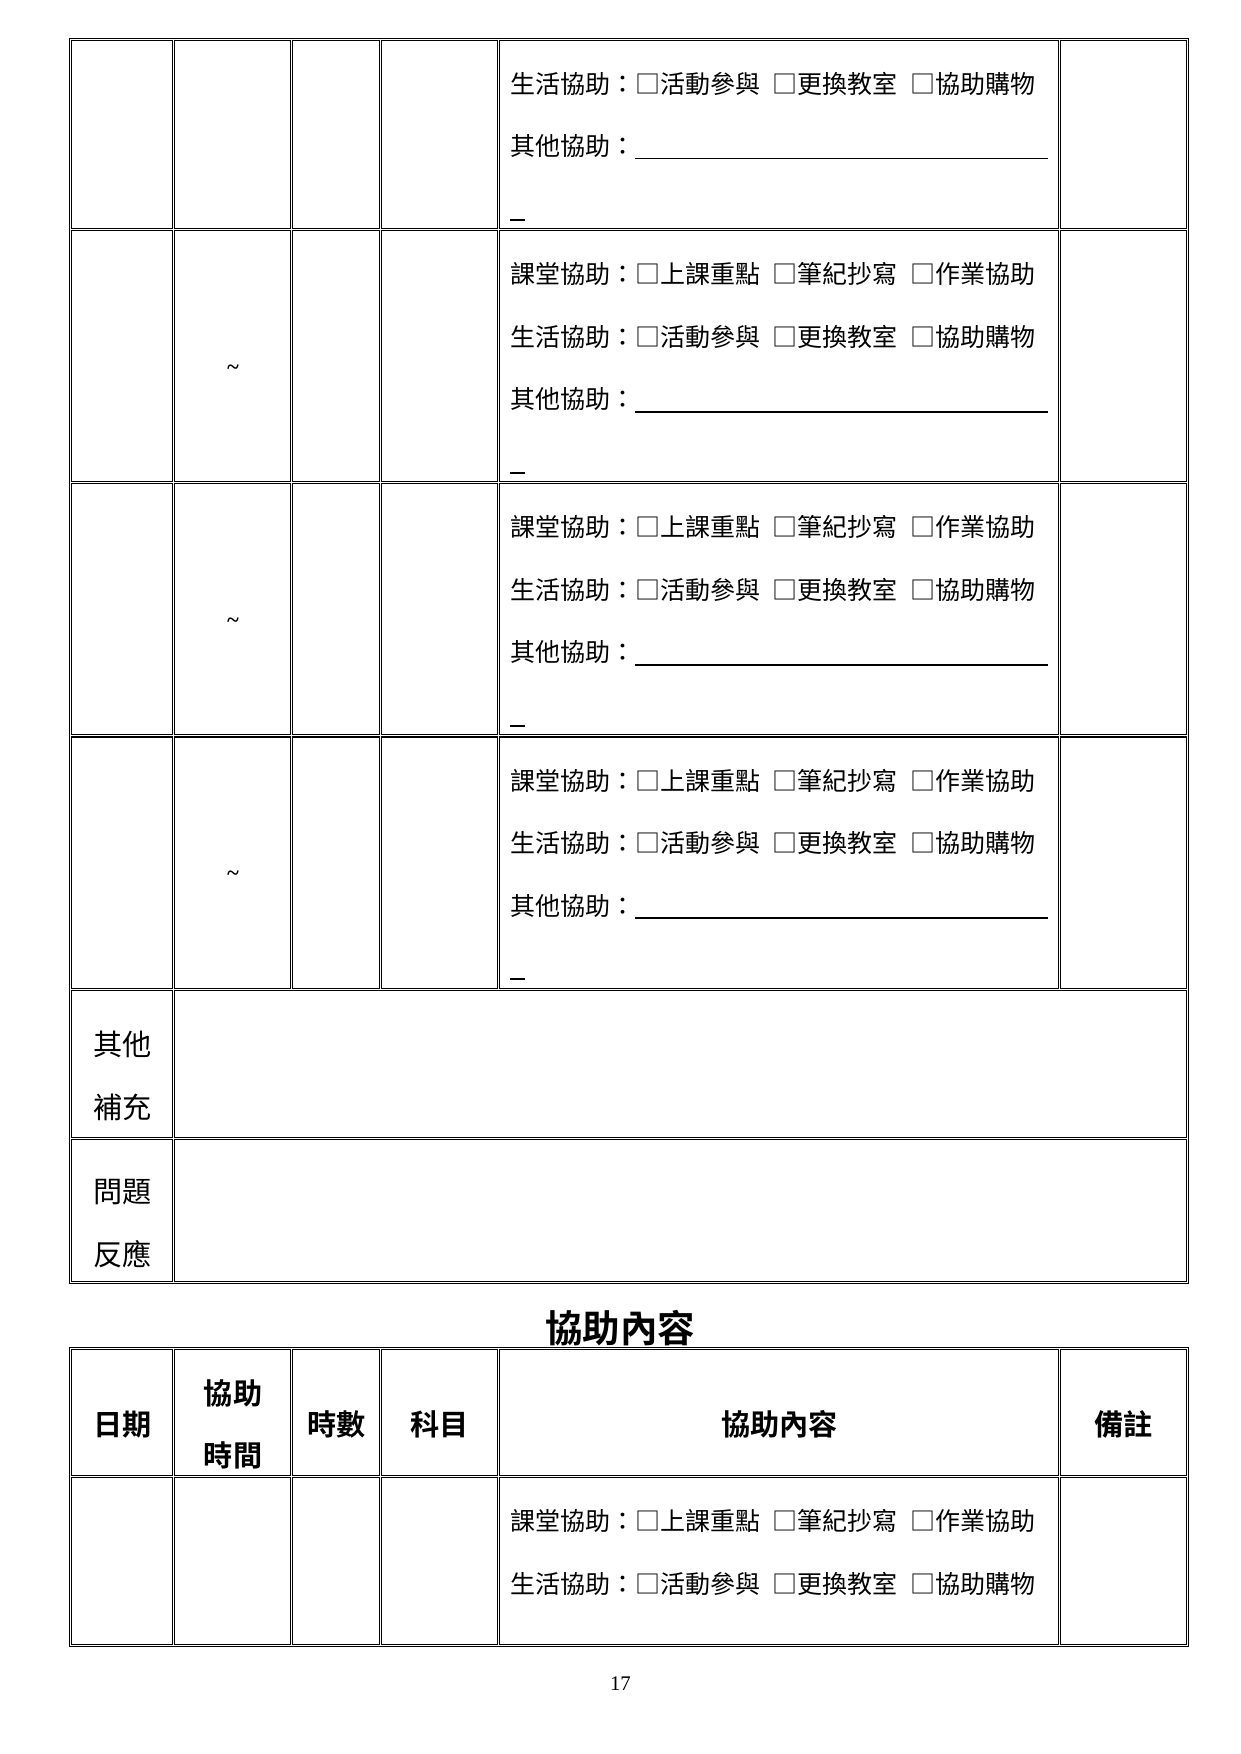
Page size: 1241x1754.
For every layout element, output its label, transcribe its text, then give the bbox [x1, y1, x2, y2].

table_cell [175, 991, 1186, 1137]
table_cell [382, 738, 497, 987]
table_cell 問題反應 [72, 1140, 172, 1281]
table_cell [382, 231, 497, 481]
table_cell [1061, 41, 1186, 228]
table_cell [382, 41, 497, 228]
table_cell [1061, 1478, 1186, 1644]
table_header 備註 [1061, 1350, 1186, 1475]
table_cell [1061, 231, 1186, 481]
table_header 協助內容 [500, 1350, 1058, 1475]
table_cell 課堂協助：□上課重點 □筆紀抄寫 □作業協助 生活協助：□活動參與 □更換教室 □協助購物 其他協助： [500, 231, 1058, 481]
table_cell [293, 231, 379, 481]
table_cell [175, 41, 290, 228]
table_cell [72, 1478, 172, 1644]
table_cell [293, 484, 379, 734]
table_cell [1061, 738, 1186, 987]
table_header 協助 時間 [175, 1350, 290, 1475]
table_header 時數 [293, 1350, 379, 1475]
table_cell 課堂協助：□上課重點 □筆紀抄寫 □作業協助 生活協助：□活動參與 □更換教室 □協助購物 [500, 1478, 1058, 1644]
table_header 日期 [72, 1350, 172, 1475]
table_header 科目 [382, 1350, 497, 1475]
table_cell 生活協助：□活動參與 □更換教室 □協助購物 其他協助： [500, 41, 1058, 228]
table_cell [175, 1140, 1186, 1281]
table_cell [382, 484, 497, 734]
table_cell [72, 41, 172, 228]
table_cell [1061, 484, 1186, 734]
table_cell [175, 1478, 290, 1644]
table_cell [293, 738, 379, 987]
table_cell [72, 231, 172, 481]
table_cell [293, 1478, 379, 1644]
table_cell [382, 1478, 497, 1644]
table_cell ~ [175, 484, 290, 734]
table_cell 其他 補充 [72, 991, 172, 1137]
table_cell ~ [175, 738, 290, 987]
table_cell [72, 484, 172, 734]
table_cell [293, 41, 379, 228]
table_cell [72, 738, 172, 987]
text 協助內容 [118, 1284, 1122, 1347]
table_cell ~ [175, 231, 290, 481]
table_cell 課堂協助：□上課重點 □筆紀抄寫 □作業協助 生活協助：□活動參與 □更換教室 □協助購物 其他協助： [500, 738, 1058, 987]
table_cell 課堂協助：□上課重點 □筆紀抄寫 □作業協助 生活協助：□活動參與 □更換教室 □協助購物 其他協助： [500, 484, 1058, 734]
